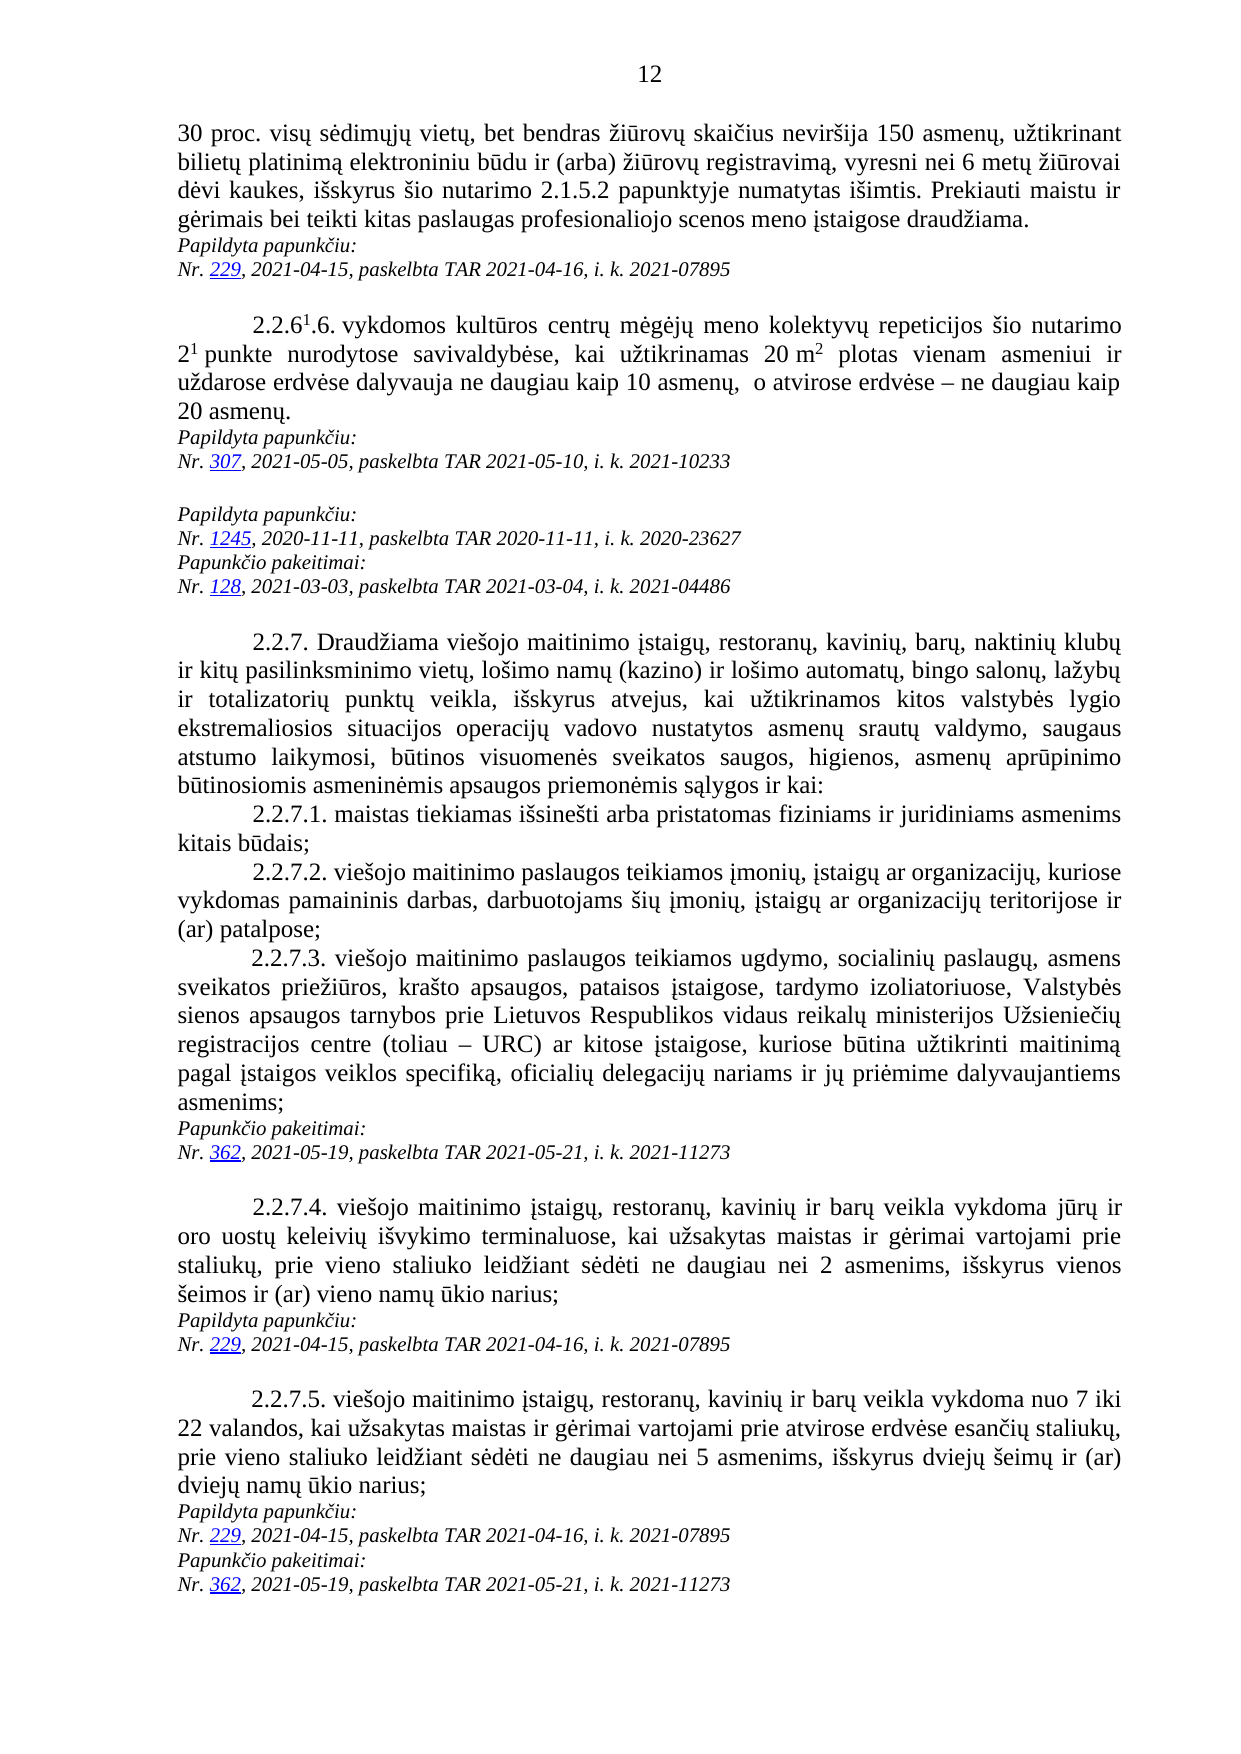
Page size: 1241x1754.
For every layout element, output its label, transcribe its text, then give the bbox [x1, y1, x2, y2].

text Papunkčio pakeitimai: [177, 1547, 1122, 1572]
text Papildyta papunkčiu: [177, 425, 1122, 449]
text Nr. 128, 2021-03-03, paskelbta TAR 2021-03-04, i. k. 2021-04486 [177, 574, 1122, 598]
text Nr. 229, 2021-04-15, paskelbta TAR 2021-04-16, i. k. 2021-07895 [177, 1332, 1122, 1356]
text Papunkčio pakeitimai: [177, 1116, 1122, 1140]
text Papildyta papunkčiu: [177, 1499, 1122, 1523]
text Nr. 362, 2021-05-19, paskelbta TAR 2021-05-21, i. k. 2021-11273 [177, 1572, 1122, 1596]
text 2.2.7.3. viešojo maitinimo paslaugos teikiamos ugdymo, socialinių paslaugų, asmens sveikatos priežiūros, krašto apsaugos, pataisos įstaigose, tardymo izoliatoriuose, Valstybės sienos apsaugos tarnybos prie Lietuvos Respublikos vidaus reikalų ministerijos Užsieniečių registracijos centre (toliau – URC) ar kitose įstaigose, kuriose būtina užtikrinti maitinimą pagal įstaigos veiklos specifiką, oficialių delegacijų nariams ir jų priėmime dalyvaujantiems asmenims; [177, 943, 1122, 1116]
text 2.2.7.1. maistas tiekiamas išsinešti arba pristatomas fiziniams ir juridiniams asmenims kitais būdais; [177, 799, 1122, 857]
text Nr. 229, 2021-04-15, paskelbta TAR 2021-04-16, i. k. 2021-07895 [177, 257, 1122, 281]
text Nr. 1245, 2020-11-11, paskelbta TAR 2020-11-11, i. k. 2020-23627 [177, 526, 1122, 550]
text 2.2.7. Draudžiama viešojo maitinimo įstaigų, restoranų, kavinių, barų, naktinių klubų ir kitų pasilinksminimo vietų, lošimo namų (kazino) ir lošimo automatų, bingo salonų, lažybų ir totalizatorių punktų veikla, išskyrus atvejus, kai užtikrinamos kitos valstybės lygio ekstremaliosios situacijos operacijų vadovo nustatytos asmenų srautų valdymo, saugaus atstumo laikymosi, būtinos visuomenės sveikatos saugos, higienos, asmenų aprūpinimo būtinosiomis asmeninėmis apsaugos priemonėmis sąlygos ir kai: [177, 627, 1122, 799]
text 2.2.61.6. vykdomos kultūros centrų mėgėjų meno kolektyvų repeticijos šio nutarimo 21 punkte nurodytose savivaldybėse, kai užtikrinamas 20 m2 plotas vienam asmeniui ir uždarose erdvėse dalyvauja ne daugiau kaip 10 asmenų, o atvirose erdvėse – ne daugiau kaip 20 asmenų. [177, 310, 1122, 425]
text 30 proc. visų sėdimųjų vietų, bet bendras žiūrovų skaičius neviršija 150 asmenų, užtikrinant bilietų platinimą elektroniniu būdu ir (arba) žiūrovų registravimą, vyresni nei 6 metų žiūrovai dėvi kaukes, išskyrus šio nutarimo 2.1.5.2 papunktyje numatytas išimtis. Prekiauti maistu ir gėrimais bei teikti kitas paslaugas profesionaliojo scenos meno įstaigose draudžiama. [177, 118, 1122, 233]
text 2.2.7.2. viešojo maitinimo paslaugos teikiamos įmonių, įstaigų ar organizacijų, kuriose vykdomas pamaininis darbas, darbuotojams šių įmonių, įstaigų ar organizacijų teritorijose ir (ar) patalpose; [177, 857, 1122, 943]
text Nr. 229, 2021-04-15, paskelbta TAR 2021-04-16, i. k. 2021-07895 [177, 1523, 1122, 1547]
text Nr. 307, 2021-05-05, paskelbta TAR 2021-05-10, i. k. 2021-10233 [177, 449, 1122, 473]
text 2.2.7.4. viešojo maitinimo įstaigų, restoranų, kavinių ir barų veikla vykdoma jūrų ir oro uostų keleivių išvykimo terminaluose, kai užsakytas maistas ir gėrimai vartojami prie staliukų, prie vieno staliuko leidžiant sėdėti ne daugiau nei 2 asmenims, išskyrus vienos šeimos ir (ar) vieno namų ūkio narius; [177, 1192, 1122, 1307]
text Papildyta papunkčiu: [177, 233, 1122, 257]
text Papildyta papunkčiu: [177, 1307, 1122, 1332]
text Nr. 362, 2021-05-19, paskelbta TAR 2021-05-21, i. k. 2021-11273 [177, 1140, 1122, 1164]
text Papildyta papunkčiu: [177, 502, 1122, 526]
text 2.2.7.5. viešojo maitinimo įstaigų, restoranų, kavinių ir barų veikla vykdoma nuo 7 iki 22 valandos, kai užsakytas maistas ir gėrimai vartojami prie atvirose erdvėse esančių staliukų, prie vieno staliuko leidžiant sėdėti ne daugiau nei 5 asmenims, išskyrus dviejų šeimų ir (ar) dviejų namų ūkio narius; [177, 1384, 1122, 1499]
text Papunkčio pakeitimai: [177, 550, 1122, 574]
